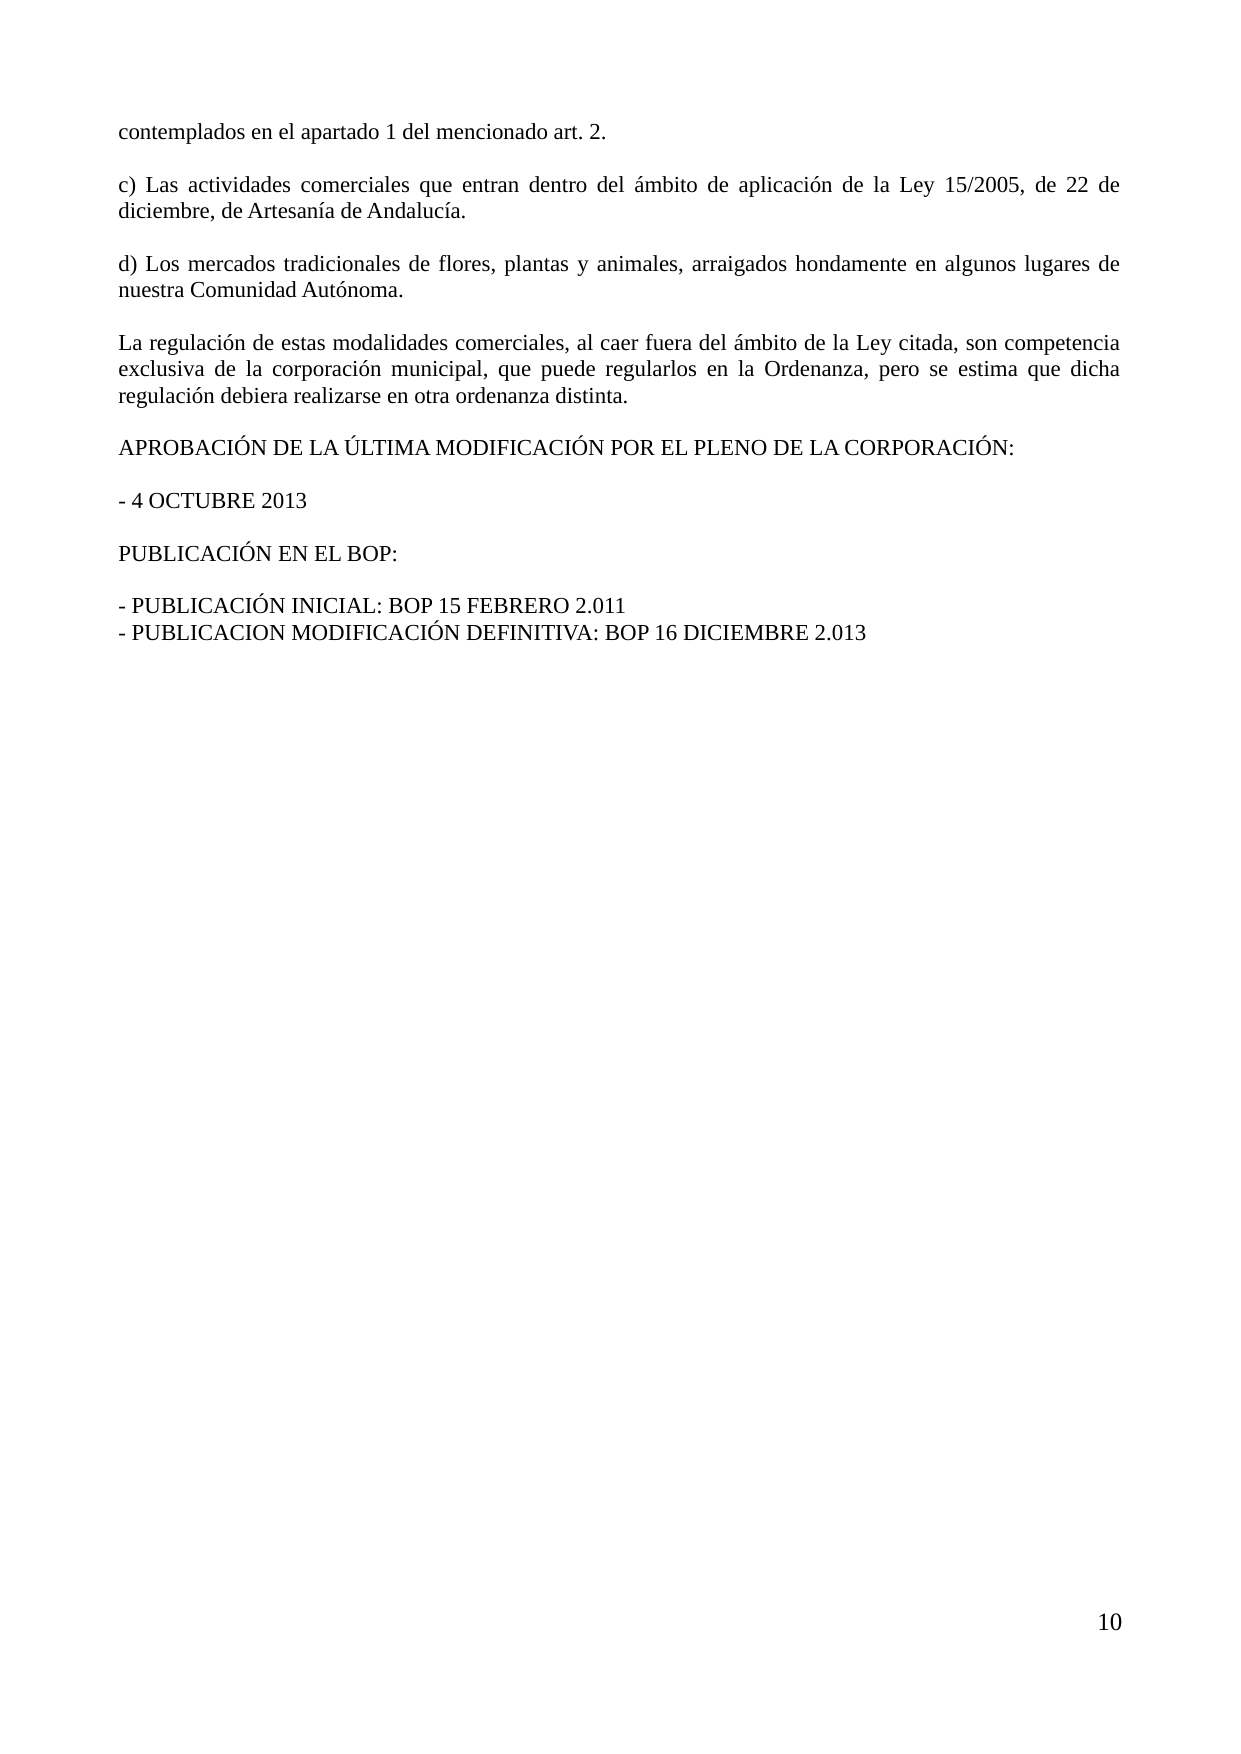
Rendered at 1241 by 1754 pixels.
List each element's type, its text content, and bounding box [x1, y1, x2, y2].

text d) Los mercados tradicionales de flores, plantas y animales, arraigados hondamente en algunos lugares de nuestra Comunidad Autónoma. [118, 250, 1122, 303]
text c) Las actividades comerciales que entran dentro del ámbito de aplicación de la Ley 15/2005, de 22 de diciembre, de Artesanía de Andalucía. [118, 171, 1122, 223]
text APROBACIÓN DE LA ÚLTIMA MODIFICACIÓN POR EL PLENO DE LA CORPORACIÓN: [118, 434, 1122, 461]
text La regulación de estas modalidades comerciales, al caer fuera del ámbito de la Ley citada, son competencia exclusiva de la corporación municipal, que puede regularlos en la Ordenanza, pero se estima que dicha regulación debiera realizarse en otra ordenanza distinta. [118, 329, 1122, 408]
text contemplados en el apartado 1 del mencionado art. 2. [118, 118, 1122, 144]
text - PUBLICACIÓN INICIAL: BOP 15 FEBRERO 2.011 [118, 592, 1122, 619]
text PUBLICACIÓN EN EL BOP: [118, 540, 1122, 566]
text - PUBLICACION MODIFICACIÓN DEFINITIVA: BOP 16 DICIEMBRE 2.013 [118, 619, 1122, 645]
text - 4 OCTUBRE 2013 [118, 487, 1122, 513]
